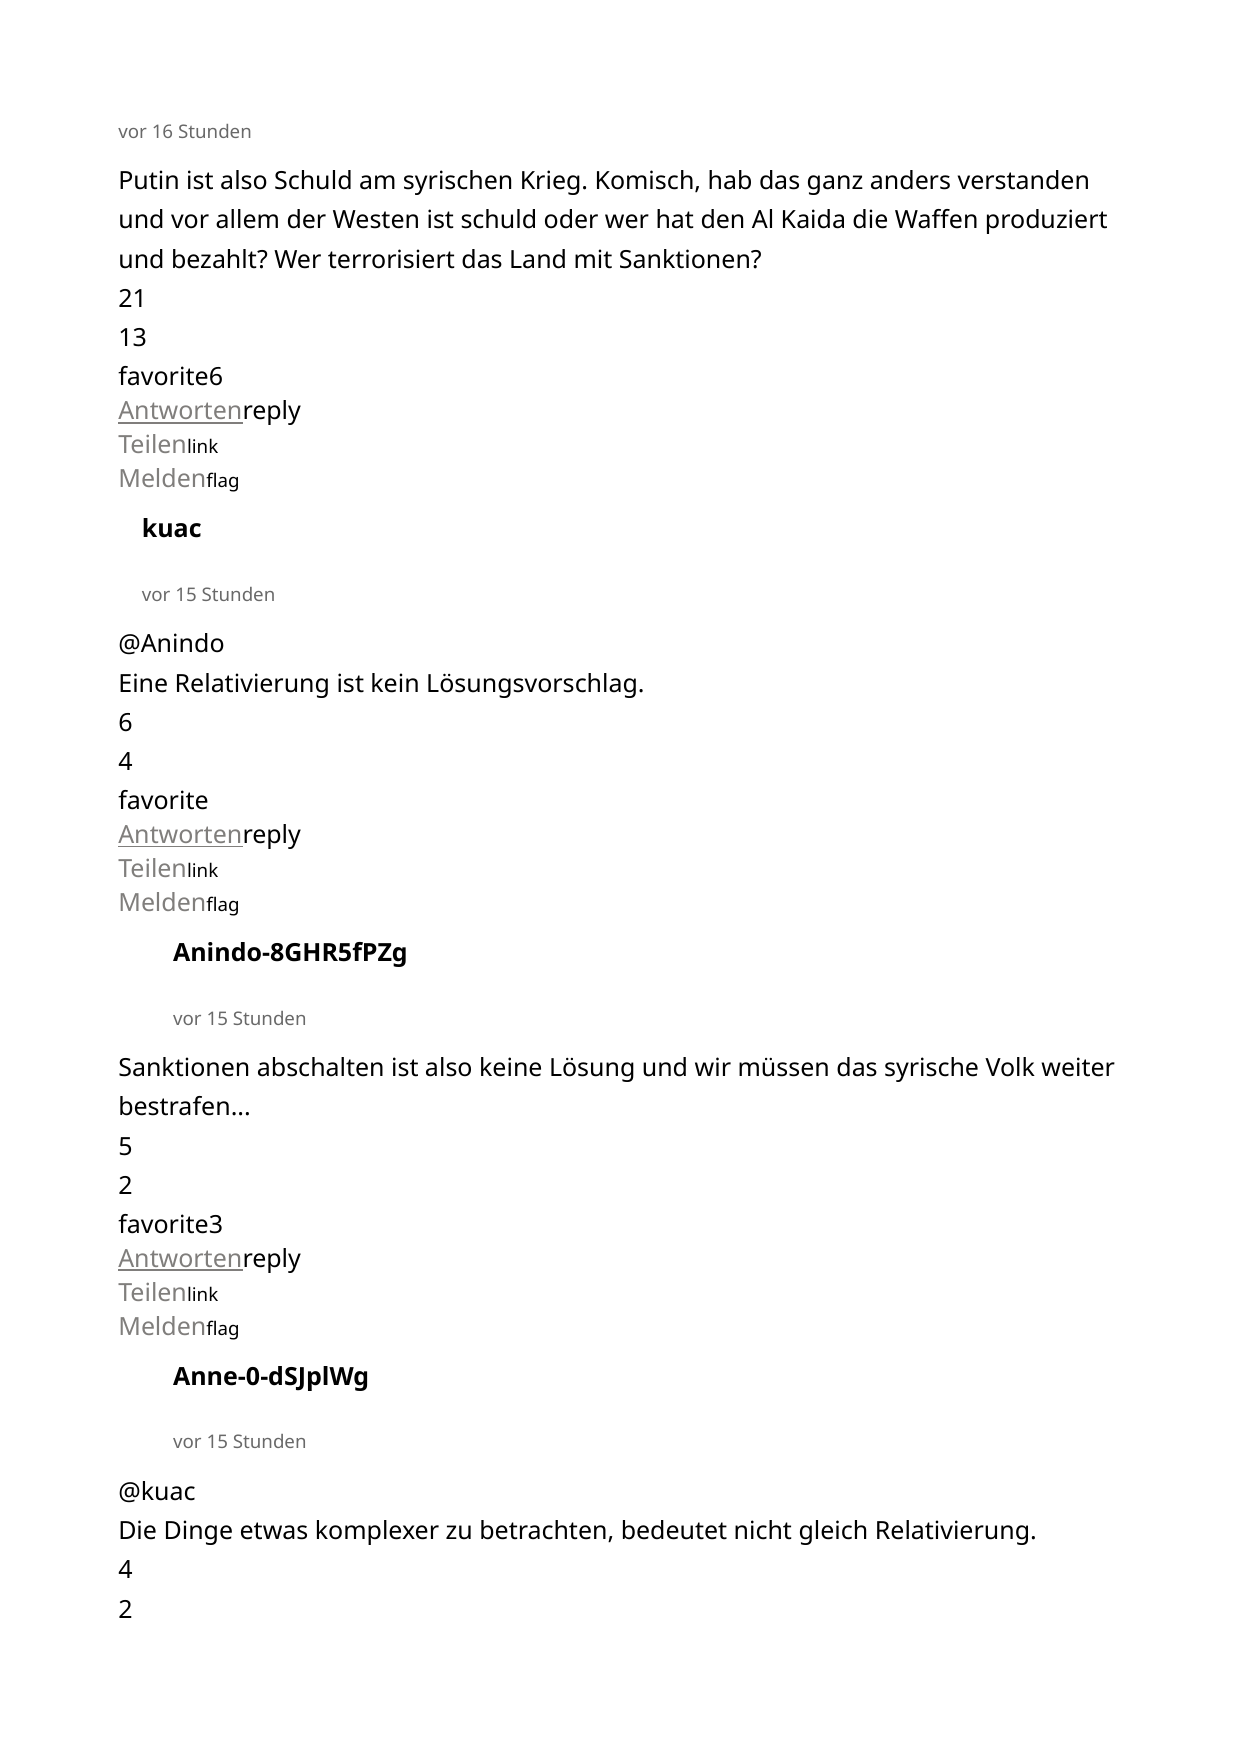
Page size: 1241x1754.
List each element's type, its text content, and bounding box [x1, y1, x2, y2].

text @Anindo Eine Relativierung ist kein Lösungsvorschlag. [118, 626, 1122, 699]
text Sanktionen abschalten ist also keine Lösung und wir müssen das syrische Volk weiter bestrafen... [118, 1050, 1122, 1123]
text favorite [118, 783, 1122, 817]
text Antwortenreply [118, 817, 1122, 851]
text Anne-0-dSJplWg [173, 1358, 1114, 1392]
text vor 15 Stunden [173, 1429, 1117, 1454]
text kuac [142, 511, 1114, 545]
text 4 [118, 743, 1122, 778]
text 5 [118, 1128, 1122, 1162]
text favorite6 [118, 359, 1122, 393]
text favorite3 [118, 1207, 1122, 1241]
text Meldenflag [118, 885, 1122, 919]
text 6 [118, 704, 1122, 738]
text Antwortenreply [118, 1241, 1122, 1275]
text vor 16 Stunden [118, 118, 1117, 144]
text Teilenlink [118, 851, 1122, 885]
text 2 [118, 1591, 1122, 1625]
text Meldenflag [118, 461, 1122, 495]
text Antwortenreply [118, 393, 1122, 427]
text vor 15 Stunden [173, 1005, 1117, 1031]
text @kuac Die Dinge etwas komplexer zu betrachten, bedeutet nicht gleich Relativierung. [118, 1474, 1122, 1547]
text Teilenlink [118, 427, 1122, 461]
text 13 [118, 320, 1122, 354]
text vor 15 Stunden [142, 581, 1117, 607]
text 21 [118, 281, 1122, 314]
text Putin ist also Schuld am syrischen Krieg. Komisch, hab das ganz anders verstanden und vor allem der Westen ist schuld oder wer hat den Al Kaida die Waffen produziert und bezahlt? Wer terrorisiert das Land mit Sanktionen? [118, 163, 1122, 275]
text Meldenflag [118, 1309, 1122, 1343]
text 4 [118, 1552, 1122, 1586]
text Anindo-8GHR5fPZg [173, 934, 1114, 969]
text 2 [118, 1167, 1122, 1201]
text Teilenlink [118, 1275, 1122, 1309]
